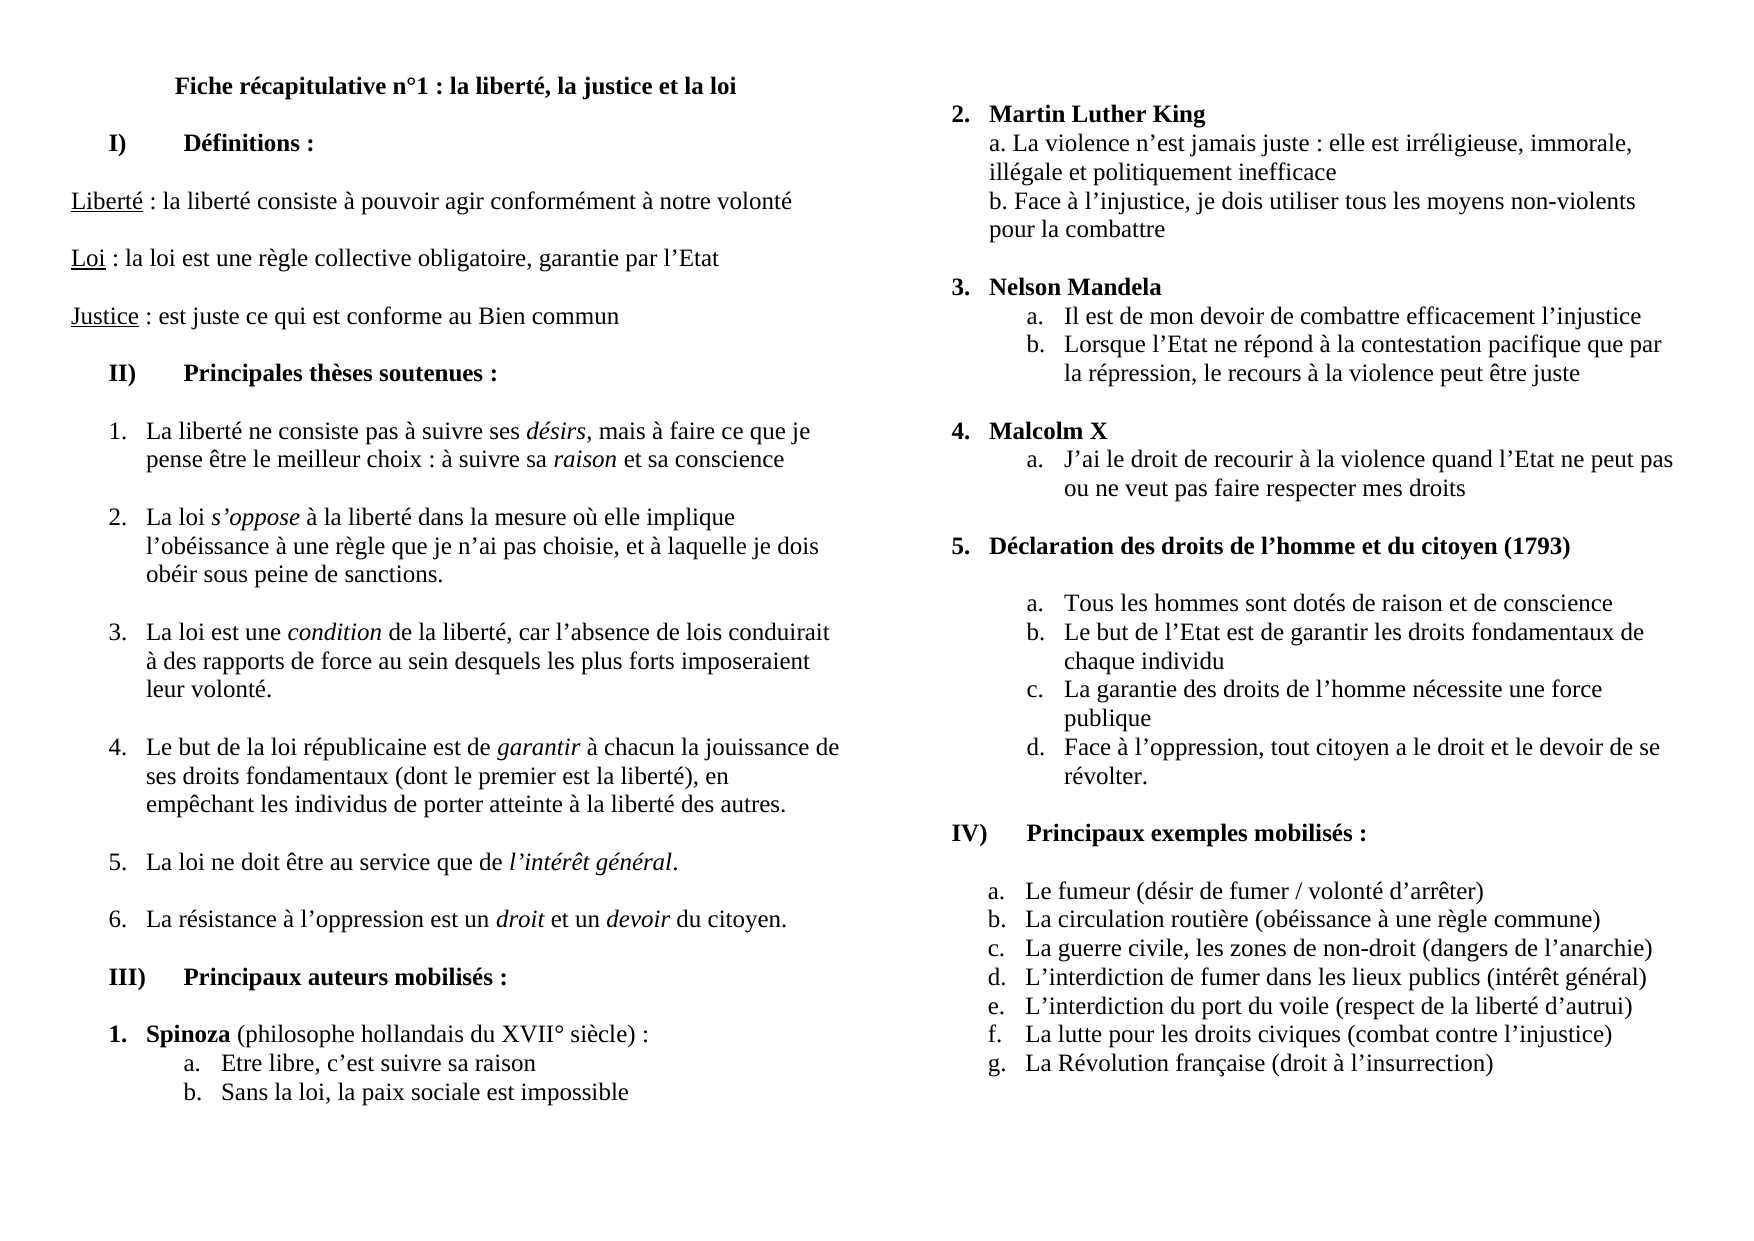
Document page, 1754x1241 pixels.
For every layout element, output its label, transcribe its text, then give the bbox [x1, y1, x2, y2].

text b. Face à l’injustice, je dois utiliser tous les moyens non-violents pour la combattre [989, 186, 1683, 243]
list Définitions : [108, 128, 840, 157]
list La garantie des droits de l’homme nécessite une force publique [1026, 674, 1683, 732]
list Le but de la loi républicaine est de garantir à chacun la jouissance de ses droits fondamentaux (dont le premier est la liberté), en empêchant les individus de porter atteinte à la liberté des autres. [108, 732, 840, 818]
list Sans la loi, la paix sociale est impossible [183, 1077, 840, 1106]
text Justice : est juste ce qui est conforme au Bien commun [71, 301, 840, 329]
list La guerre civile, les zones de non-droit (dangers de l’anarchie) [988, 933, 1683, 962]
list Spinoza (philosophe hollandais du XVII° siècle) : [108, 1019, 840, 1048]
list La loi s’oppose à la liberté dans la mesure où elle implique l’obéissance à une règle que je n’ai pas choisie, et à laquelle je dois obéir sous peine de sanctions. [108, 502, 840, 588]
list Lorsque l’Etat ne répond à la contestation pacifique que par la répression, le recours à la violence peut être juste [1026, 329, 1683, 387]
list Le fumeur (désir de fumer / volonté d’arrêter) [988, 876, 1683, 904]
list La liberté ne consiste pas à suivre ses désirs, mais à faire ce que je pense être le meilleur choix : à suivre sa raison et sa conscience [108, 416, 840, 473]
list La circulation routière (obéissance à une règle commune) [988, 904, 1683, 933]
list Martin Luther King [951, 99, 1683, 128]
text Liberté : la liberté consiste à pouvoir agir conformément à notre volonté [71, 186, 840, 214]
list Il est de mon devoir de combattre efficacement l’injustice [1026, 301, 1683, 329]
list Etre libre, c’est suivre sa raison [183, 1048, 840, 1077]
list J’ai le droit de recourir à la violence quand l’Etat ne peut pas ou ne veut pas faire respecter mes droits [1026, 444, 1683, 502]
list La lutte pour les droits civiques (combat contre l’injustice) [988, 1019, 1683, 1048]
text a. La violence n’est jamais juste : elle est irréligieuse, immorale, illégale et politiquement inefficace [989, 128, 1683, 186]
list L’interdiction de fumer dans les lieux publics (intérêt général) [988, 962, 1683, 991]
list L’interdiction du port du voile (respect de la liberté d’autrui) [988, 991, 1683, 1019]
text Loi : la loi est une règle collective obligatoire, garantie par l’Etat [71, 243, 840, 272]
list Malcolm X [951, 416, 1683, 444]
text Fiche récapitulative n°1 : la liberté, la justice et la loi [71, 71, 840, 99]
list Face à l’oppression, tout citoyen a le droit et le devoir de se révolter. [1026, 732, 1683, 789]
list Tous les hommes sont dotés de raison et de conscience [1026, 588, 1683, 617]
list La résistance à l’oppression est un droit et un devoir du citoyen. [108, 904, 840, 933]
list Déclaration des droits de l’homme et du citoyen (1793) [951, 531, 1683, 559]
list Nelson Mandela [951, 272, 1683, 301]
list La loi ne doit être au service que de l’intérêt général. [108, 847, 840, 876]
list Le but de l’Etat est de garantir les droits fondamentaux de chaque individu [1026, 617, 1683, 674]
list Principaux auteurs mobilisés : [108, 962, 840, 991]
list La Révolution française (droit à l’insurrection) [988, 1048, 1683, 1077]
list Principales thèses soutenues : [108, 358, 840, 387]
list Principaux exemples mobilisés : [951, 818, 1683, 847]
list La loi est une condition de la liberté, car l’absence de lois conduirait à des rapports de force au sein desquels les plus forts imposeraient leur volonté. [108, 617, 840, 703]
